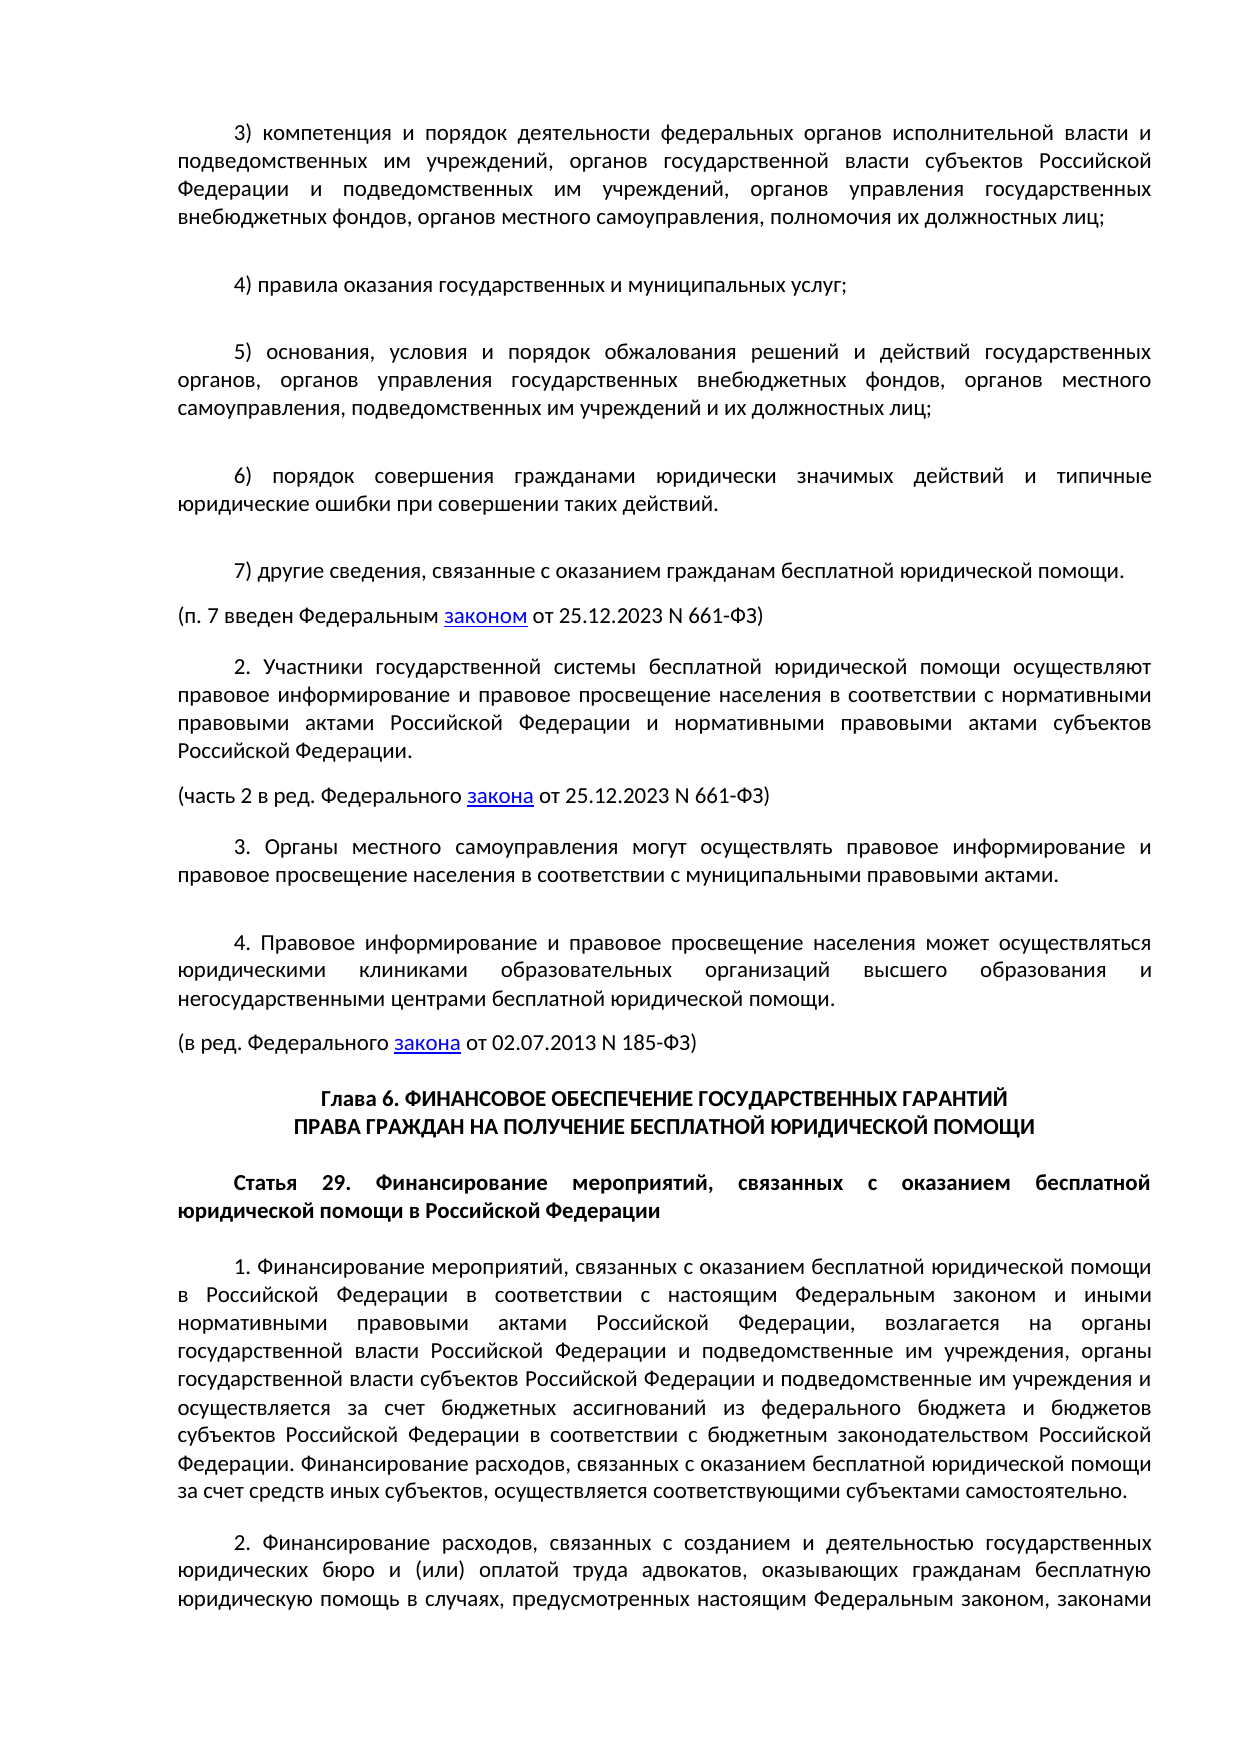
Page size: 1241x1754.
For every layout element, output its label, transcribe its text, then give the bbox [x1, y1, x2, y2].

text 2. Участники государственной системы бесплатной юридической помощи осуществляют правовое информирование и правовое просвещение населения в соответствии с нормативными правовыми актами Российской Федерации и нормативными правовыми актами субъектов Российской Федерации. [177, 652, 1152, 764]
text (п. 7 введен Федеральным законом от 25.12.2023 N 661-ФЗ) [177, 601, 1152, 629]
text (часть 2 в ред. Федерального закона от 25.12.2023 N 661-ФЗ) [177, 781, 1152, 809]
title Статья 29. Финансирование мероприятий, связанных с оказанием бесплатной юридической помощи в Российской Федерации [177, 1168, 1152, 1224]
text 4) правила оказания государственных и муниципальных услуг; [177, 270, 1152, 298]
title Глава 6. ФИНАНСОВОЕ ОБЕСПЕЧЕНИЕ ГОСУДАРСТВЕННЫХ ГАРАНТИЙ [177, 1084, 1152, 1112]
text 4. Правовое информирование и правовое просвещение населения может осуществляться юридическими клиниками образовательных организаций высшего образования и негосударственными центрами бесплатной юридической помощи. [177, 928, 1152, 1012]
title ПРАВА ГРАЖДАН НА ПОЛУЧЕНИЕ БЕСПЛАТНОЙ ЮРИДИЧЕСКОЙ ПОМОЩИ [177, 1112, 1152, 1140]
text 3. Органы местного самоуправления могут осуществлять правовое информирование и правовое просвещение населения в соответствии с муниципальными правовыми актами. [177, 832, 1152, 888]
text 3) компетенция и порядок деятельности федеральных органов исполнительной власти и подведомственных им учреждений, органов государственной власти субъектов Российской Федерации и подведомственных им учреждений, органов управления государственных внебюджетных фондов, органов местного самоуправления, полномочия их должностных лиц; [177, 118, 1152, 230]
text 7) другие сведения, связанные с оказанием гражданам бесплатной юридической помощи. [177, 557, 1152, 585]
text 1. Финансирование мероприятий, связанных с оказанием бесплатной юридической помощи в Российской Федерации в соответствии с настоящим Федеральным законом и иными нормативными правовыми актами Российской Федерации, возлагается на органы государственной власти Российской Федерации и подведомственные им учреждения, органы государственной власти субъектов Российской Федерации и подведомственные им учреждения и осуществляется за счет бюджетных ассигнований из федерального бюджета и бюджетов субъектов Российской Федерации в соответствии с бюджетным законодательством Российской Федерации. Финансирование расходов, связанных с оказанием бесплатной юридической помощи за счет средств иных субъектов, осуществляется соответствующими субъектами самостоятельно. [177, 1252, 1152, 1505]
text 2. Финансирование расходов, связанных с созданием и деятельностью государственных юридических бюро и (или) оплатой труда адвокатов, оказывающих гражданам бесплатную юридическую помощь в случаях, предусмотренных настоящим Федеральным законом, законами [177, 1528, 1152, 1612]
text (в ред. Федерального закона от 02.07.2013 N 185-ФЗ) [177, 1028, 1152, 1056]
text 5) основания, условия и порядок обжалования решений и действий государственных органов, органов управления государственных внебюджетных фондов, органов местного самоуправления, подведомственных им учреждений и их должностных лиц; [177, 337, 1152, 421]
text 6) порядок совершения гражданами юридически значимых действий и типичные юридические ошибки при совершении таких действий. [177, 461, 1152, 517]
